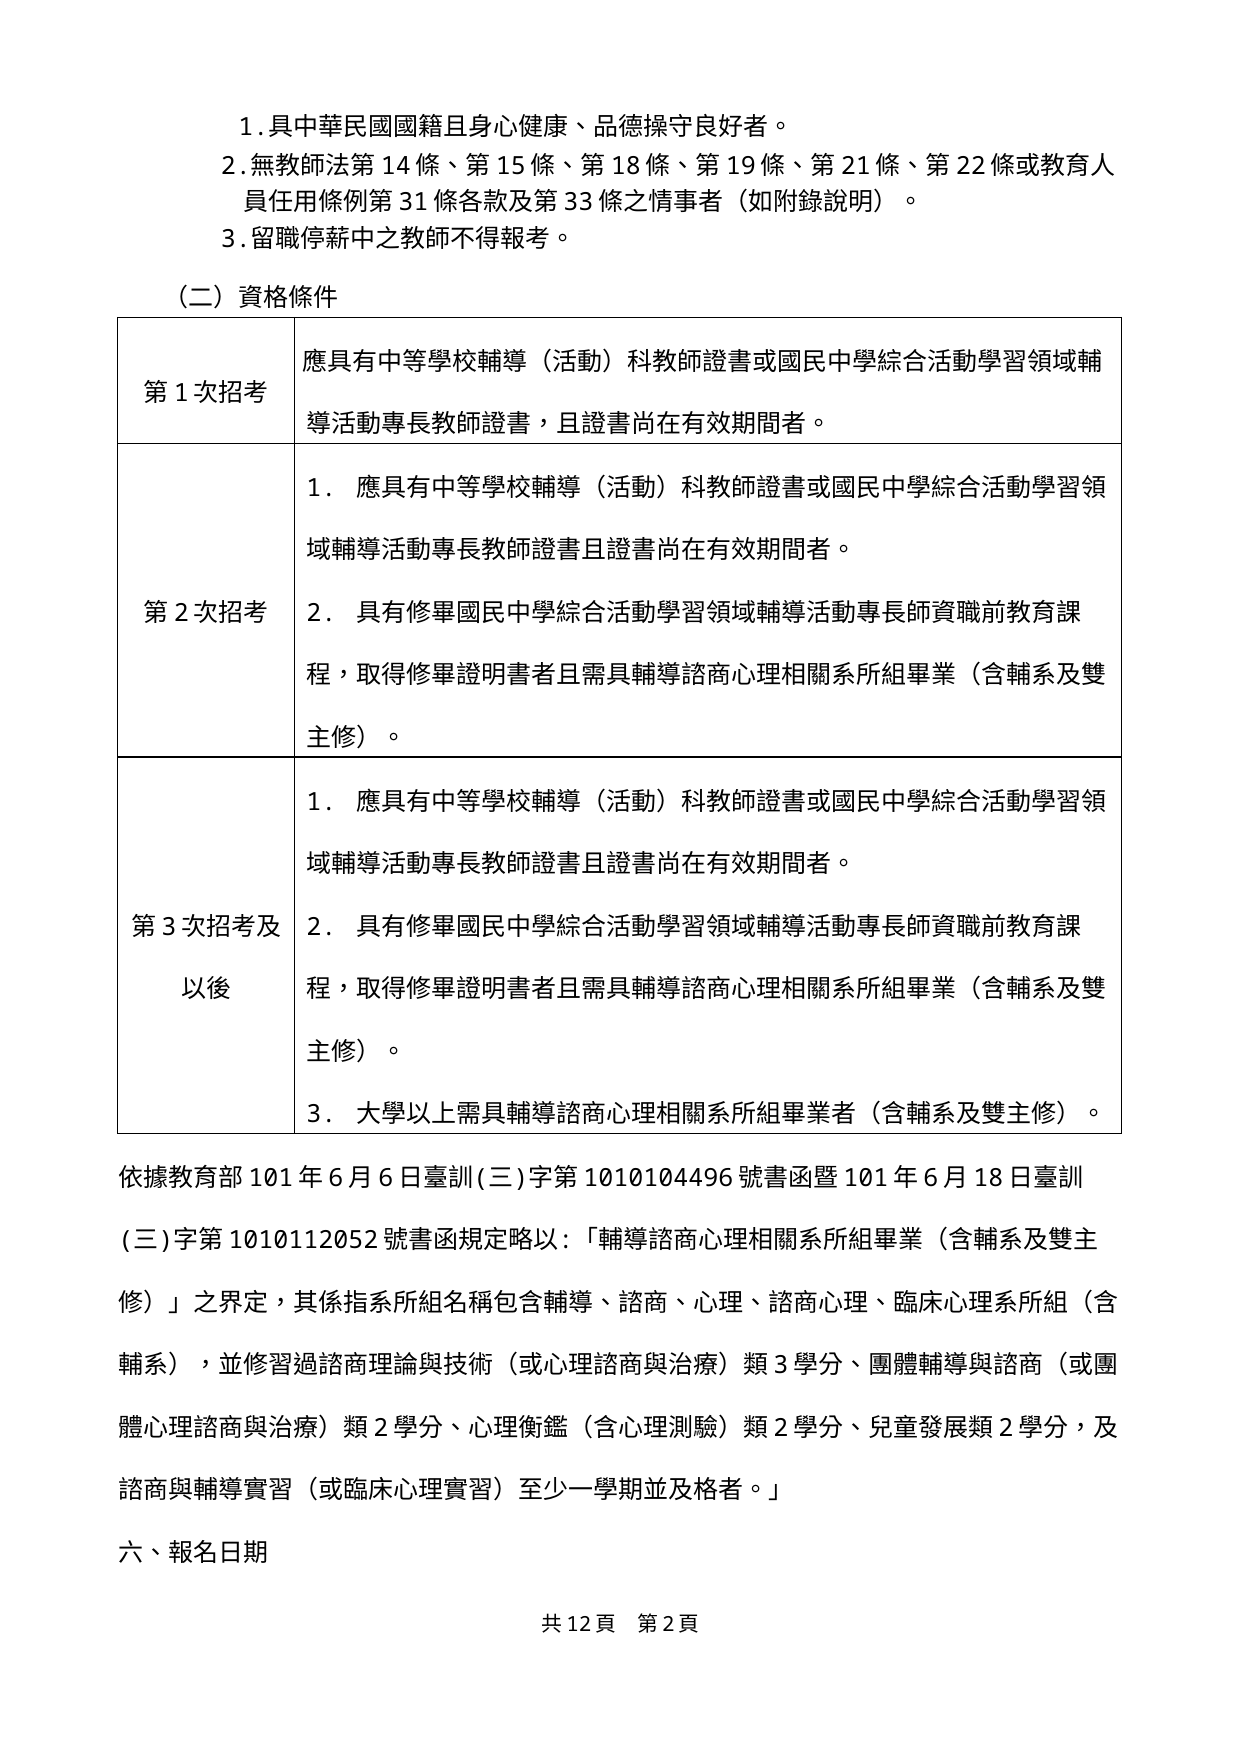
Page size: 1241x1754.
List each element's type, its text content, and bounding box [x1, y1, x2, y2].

table_header 應具有中等學校輔導（活動）科教師證書或國民中學綜合活動學習領域輔導活動專長教師證書，且證書尚在有效期間者。 [295, 318, 1121, 443]
table_cell 第2次招考 [118, 444, 294, 756]
text 2.無教師法第14條、第15條、第18條、第19條、第21條、第22條或教育人員任用條例第31條各款及第33條之情事者（如附錄說明）。 [206, 146, 1122, 218]
table_cell 應具有中等學校輔導（活動）科教師證書或國民中學綜合活動學習領域輔導活動專長教師證書且證書尚在有效期間者。 具有修畢國民中學綜合活動學習領域輔導活動專長師資職前教育課程，取得修畢證明書者且需具輔導諮商心理相關系所組畢業（含輔系及雙主修）。 大學以上需具輔導諮商心理相關系所組畢業者（含輔系及雙主修）。 [295, 758, 1121, 1132]
text 六、報名日期 [118, 1508, 1122, 1571]
table_cell 應具有中等學校輔導（活動）科教師證書或國民中學綜合活動學習領域輔導活動專長教師證書且證書尚在有效期間者。 具有修畢國民中學綜合活動學習領域輔導活動專長師資職前教育課程，取得修畢證明書者且需具輔導諮商心理相關系所組畢業（含輔系及雙主修）。 [295, 444, 1121, 756]
text （二）資格條件 [118, 254, 1122, 317]
text 3.留職停薪中之教師不得報考。 [206, 218, 1122, 254]
text 1.具中華民國國籍且身心健康、品德操守良好者。 [118, 83, 1122, 146]
text 依據教育部101年6月6日臺訓(三)字第1010104496號書函暨101年6月18日臺訓(三)字第1010112052號書函規定略以:「輔導諮商心理相關系所組畢業（含輔系及雙主修）」之界定，其係指系所組名稱包含輔導、諮商、心理、諮商心理、臨床心理系所組（含輔系），並修習過諮商理論與技術（或心理諮商與治療）類3學分、團體輔導與諮商（或團體心理諮商與治療）類2學分、心理衡鑑（含心理測驗）類2學分、兒童發展類2學分，及諮商與輔導實習（或臨床心理實習）至少一學期並及格者。」 [118, 1134, 1122, 1508]
table_cell 第3次招考及以後 [118, 758, 294, 1132]
table_header 第1次招考 [118, 318, 294, 443]
